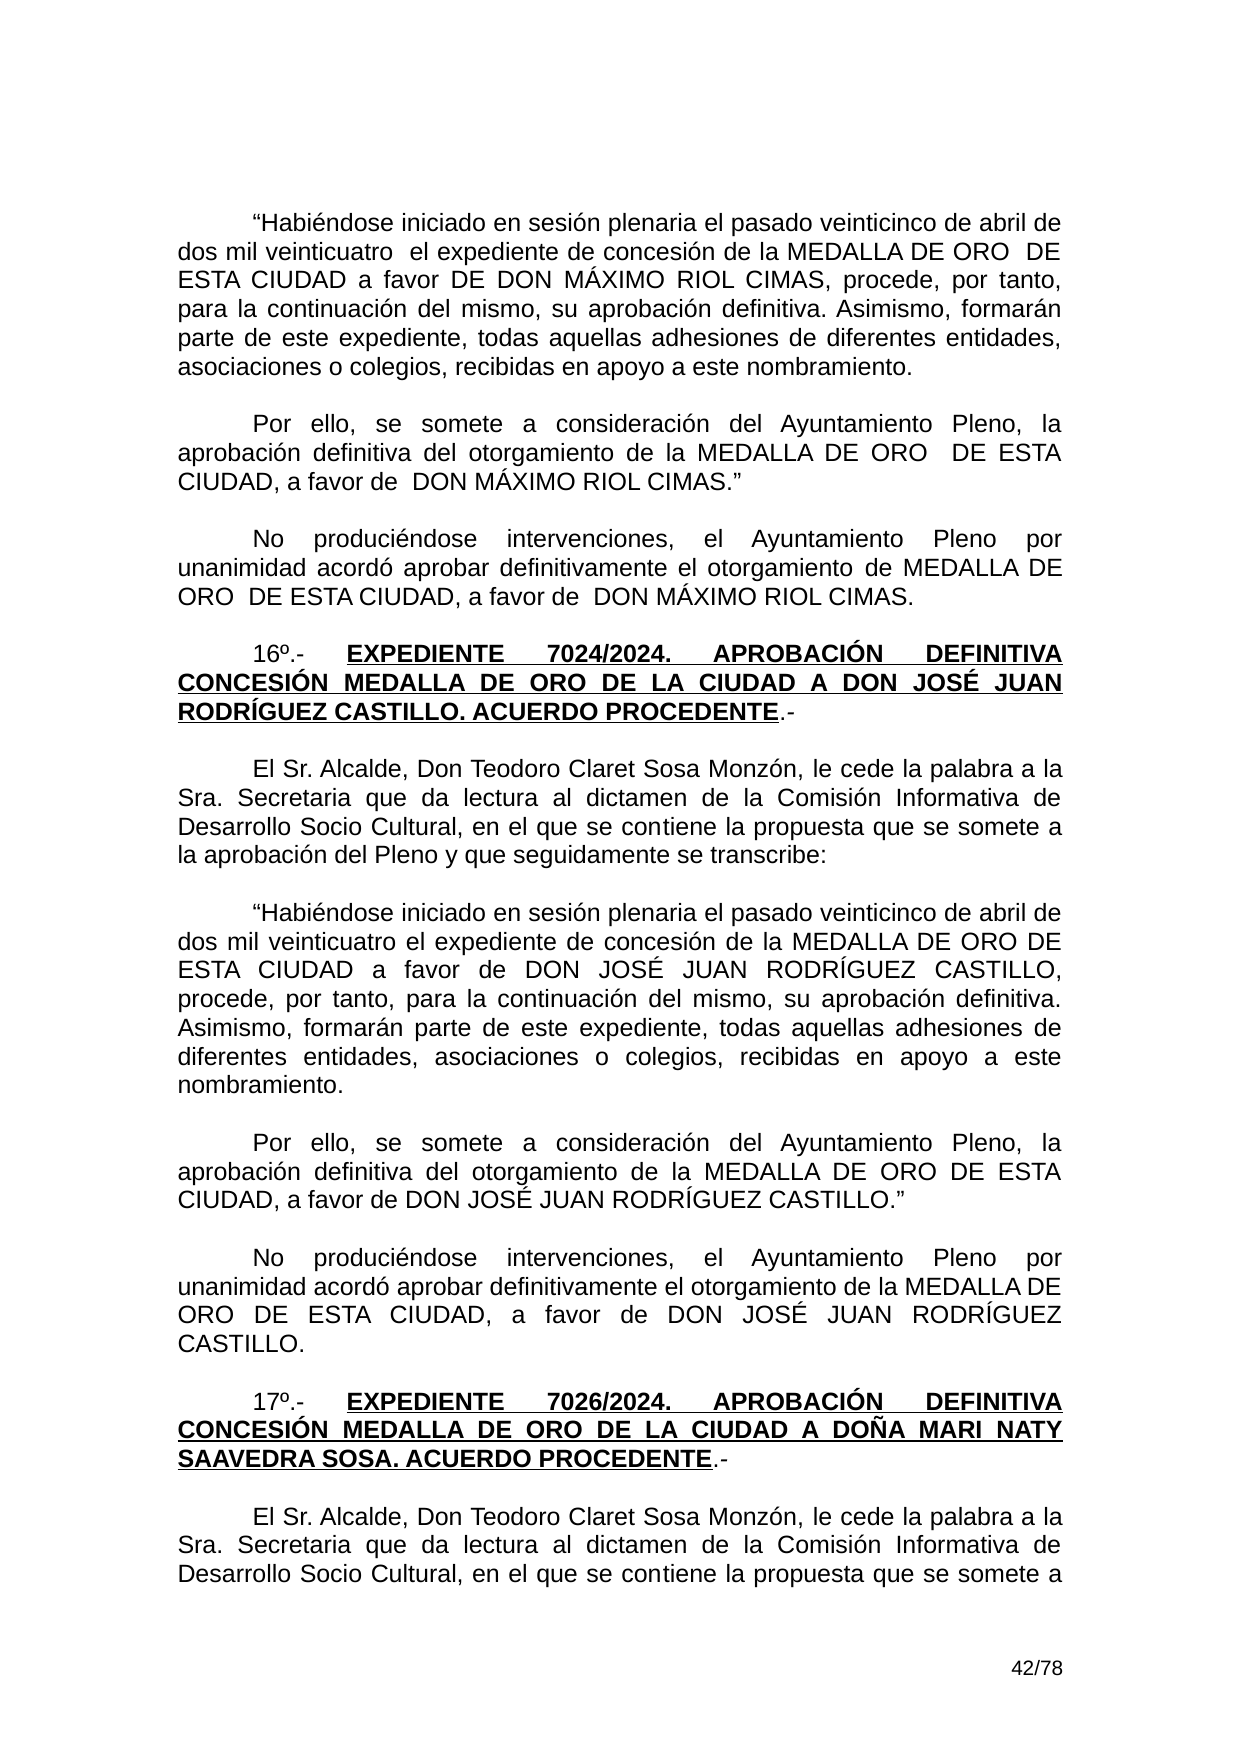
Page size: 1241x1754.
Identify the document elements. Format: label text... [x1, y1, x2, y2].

text 17º.- EXPEDIENTE 7026/2024. APROBACIÓN DEFINITIVA CONCESIÓN MEDALLA DE ORO DE LA CIUDAD A DOÑA MARI NATY [177, 1387, 1063, 1440]
text “Habiéndose iniciado en sesión plenaria el pasado veinticinco de abril de dos mil veinticuatro el expediente de concesión de la MEDALLA DE ORO DE ESTA CIUDAD a favor de DON JOSÉ JUAN RODRÍGUEZ CASTILLO, procede, por tanto, para la continuación del mismo, su aprobación definitiva. Asimismo, formarán parte de este expediente, todas aquellas adhesiones de diferentes entidades, asociaciones o colegios, recibidas en apoyo a este nombramiento. [177, 898, 1063, 1099]
text Por ello, se somete a consideración del Ayuntamiento Pleno, la aprobación definitiva del otorgamiento de la MEDALLA DE ORO DE ESTA CIUDAD, a favor de DON MÁXIMO RIOL CIMAS.” [177, 409, 1063, 495]
text “Habiéndose iniciado en sesión plenaria el pasado veinticinco de abril de dos mil veinticuatro el expediente de concesión de la MEDALLA DE ORO DE ESTA CIUDAD a favor DE DON MÁXIMO RIOL CIMAS, procede, por tanto, para la continuación del mismo, su aprobación definitiva. Asimismo, formarán parte de este expediente, todas aquellas adhesiones de diferentes entidades, asociaciones o colegios, recibidas en apoyo a este nombramiento. [177, 208, 1063, 380]
text No produciéndose intervenciones, el Ayuntamiento Pleno por unanimidad acordó aprobar definitivamente el otorgamiento de la MEDALLA DE ORO DE ESTA CIUDAD, a favor de DON JOSÉ JUAN RODRÍGUEZ CASTILLO. [177, 1243, 1063, 1358]
text El Sr. Alcalde, Don Teodoro Claret Sosa Monzón, le cede la palabra a la Sra. Secretaria que da lectura al dictamen de la Comisión Informativa de Desarrollo Socio Cultural, en el que se contiene la propuesta que se somete a la aprobación del Pleno y que seguidamente se transcribe: [177, 754, 1063, 869]
text No produciéndose intervenciones, el Ayuntamiento Pleno por unanimidad acordó aprobar definitivamente el otorgamiento de MEDALLA DE ORO DE ESTA CIUDAD, a favor de DON MÁXIMO RIOL CIMAS. [177, 524, 1063, 610]
text El Sr. Alcalde, Don Teodoro Claret Sosa Monzón, le cede la palabra a la Sra. Secretaria que da lectura al dictamen de la Comisión Informativa de Desarrollo Socio Cultural, en el que se contiene la propuesta que se somete a [177, 1502, 1063, 1588]
text 16º.- EXPEDIENTE 7024/2024. APROBACIÓN DEFINITIVA CONCESIÓN MEDALLA DE ORO DE LA CIUDAD A DON JOSÉ JUAN [177, 639, 1063, 693]
text SAAVEDRA SOSA. ACUERDO PROCEDENTE.- [177, 1441, 1063, 1473]
text RODRÍGUEZ CASTILLO. ACUERDO PROCEDENTE.- [177, 694, 1063, 725]
text Por ello, se somete a consideración del Ayuntamiento Pleno, la aprobación definitiva del otorgamiento de la MEDALLA DE ORO DE ESTA CIUDAD, a favor de DON JOSÉ JUAN RODRÍGUEZ CASTILLO.” [177, 1128, 1063, 1214]
